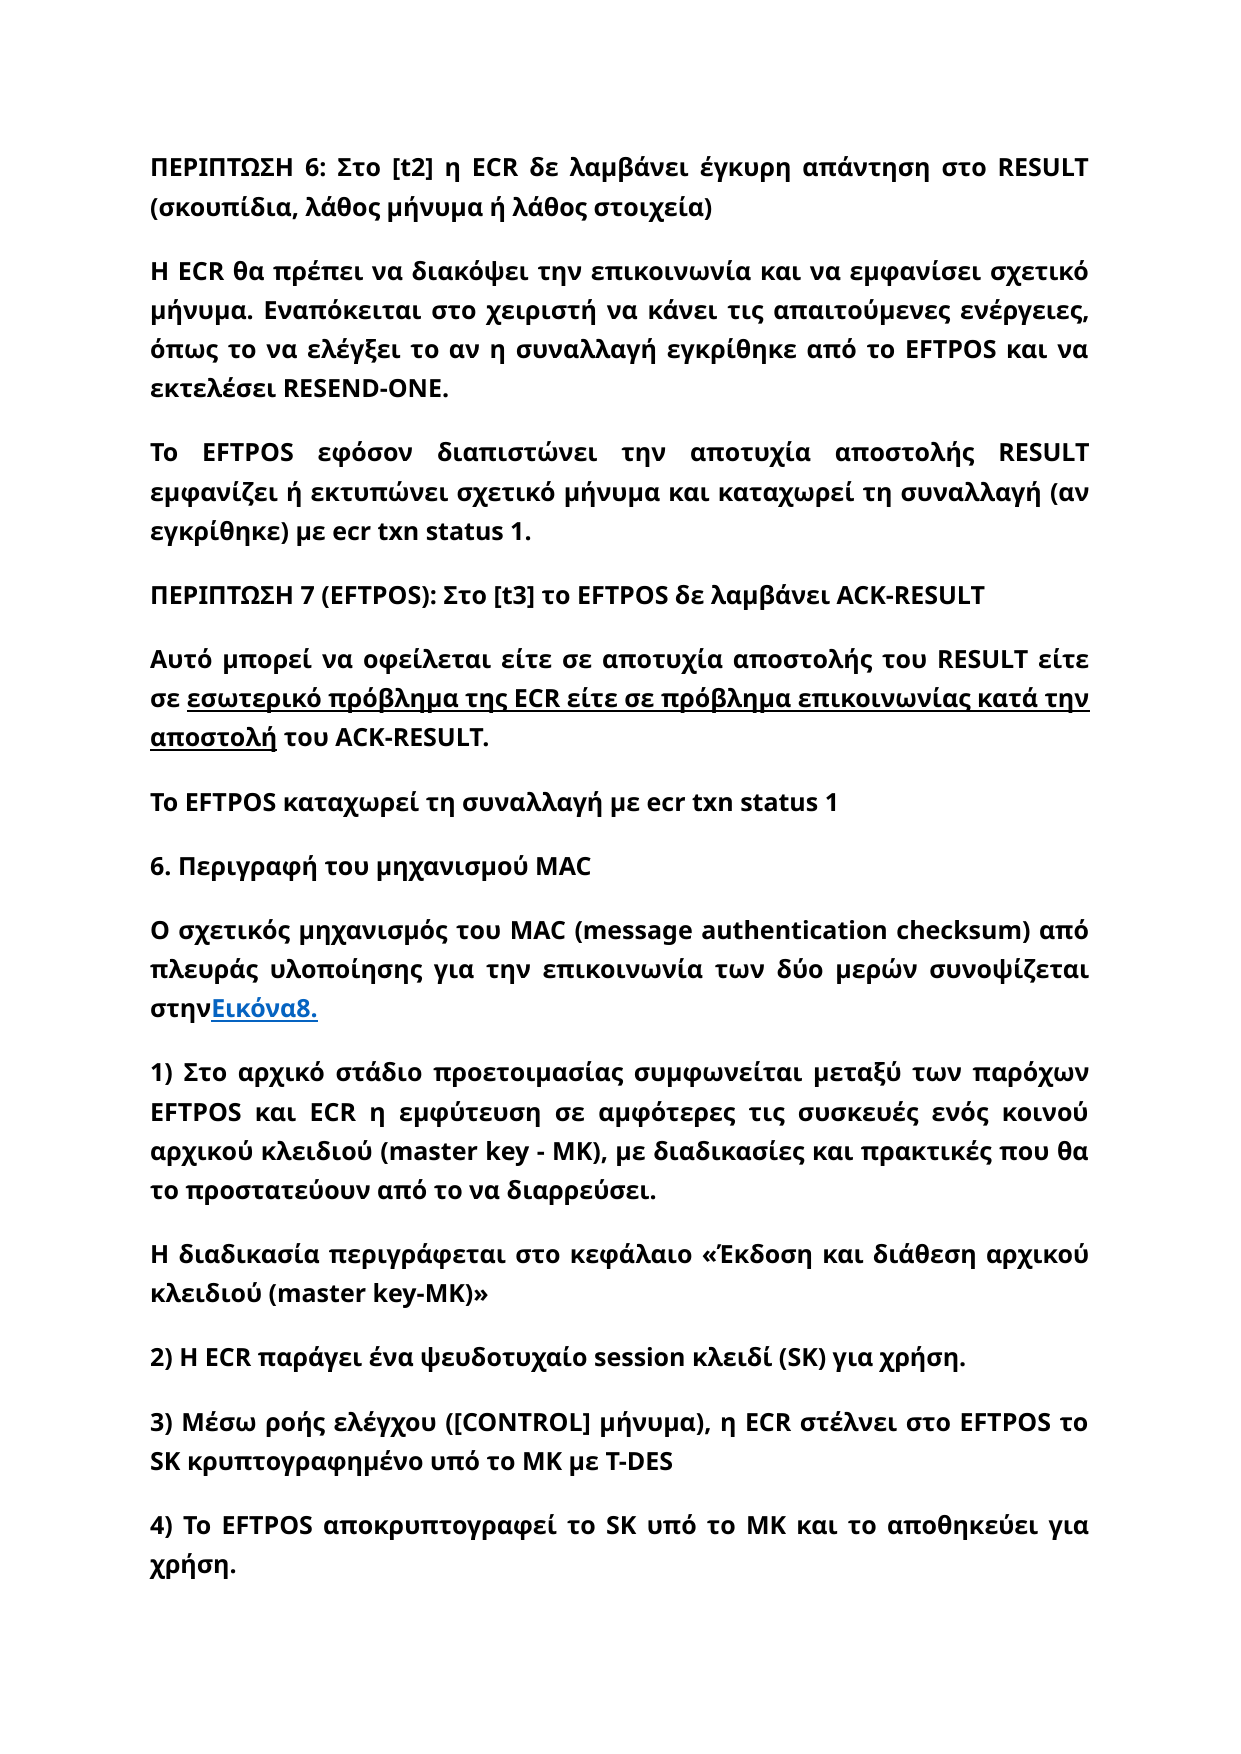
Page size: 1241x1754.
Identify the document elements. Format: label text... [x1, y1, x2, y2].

text Το EFTPOS καταχωρεί τη συναλλαγή με ecr txn status 1 [150, 784, 1090, 818]
text 1) Στο αρχικό στάδιο προετοιμασίας συμφωνείται μεταξύ των παρόχων EFTPOS και ECR η εμφύτευση σε αμφότερες τις συσκευές ενός κοινού αρχικού κλειδιού (master key - ΜΚ), με διαδικασίες και πρακτικές που θα το προστατεύουν από το να διαρρεύσει. [150, 1055, 1090, 1207]
text ΠΕΡΙΠΤΩΣΗ 7 (EFTPOS): Στο [t3] το EFTPOS δε λαμβάνει ACK-RESULT [150, 577, 1090, 612]
text 6. Περιγραφή του μηχανισμού MAC [150, 848, 1090, 882]
text Το EFTPOS εφόσον διαπιστώνει την αποτυχία αποστολής RESULT εμφανίζει ή εκτυπώνει σχετικό μήνυμα και καταχωρεί τη συναλλαγή (αν εγκρίθηκε) με ecr txn status 1. [150, 435, 1090, 547]
text Αυτό μπορεί να οφείλεται είτε σε αποτυχία αποστολής του RESULT είτε σε εσωτερικό πρόβλημα της ECR είτε σε πρόβλημα επικοινωνίας κατά την αποστολή του ACK-RESULT. [150, 642, 1090, 754]
text Η ECR θα πρέπει να διακόψει την επικοινωνία και να εμφανίσει σχετικό μήνυμα. Εναπόκειται στο χειριστή να κάνει τις απαιτούμενες ενέργειες, όπως το να ελέγξει το αν η συναλλαγή εγκρίθηκε από το EFTPOS και να εκτελέσει RESEND-ΟΝΕ. [150, 253, 1090, 405]
text 3) Μέσω ροής ελέγχου ([CONTROL] μήνυμα), η ECR στέλνει στο EFTPOS το SK κρυπτογραφημένο υπό το ΜΚ με T-DES [150, 1404, 1090, 1477]
text H διαδικασία περιγράφεται στο κεφάλαιο «Έκδοση και διάθεση αρχικού κλειδιού (master key-ΜΚ)» [150, 1237, 1090, 1310]
text ΠΕΡΙΠΤΩΣΗ 6: Στο [t2] η ECR δε λαμβάνει έγκυρη απάντηση στο RESULT (σκουπίδια, λάθος μήνυμα ή λάθος στοιχεία) [150, 150, 1090, 223]
text 4) Το EFTPOS αποκρυπτογραφεί το SK υπό το MK και το αποθηκεύει για χρήση. [150, 1507, 1090, 1581]
text 2) Η ECR παράγει ένα ψευδοτυχαίο session κλειδί (SK) για χρήση. [150, 1340, 1090, 1374]
text Ο σχετικός μηχανισμός του MAC (message authentication checksum) από πλευράς υλοποίησης για την επικοινωνία των δύο μερών συνοψίζεται στηνΕικόνα8. [150, 912, 1090, 1025]
